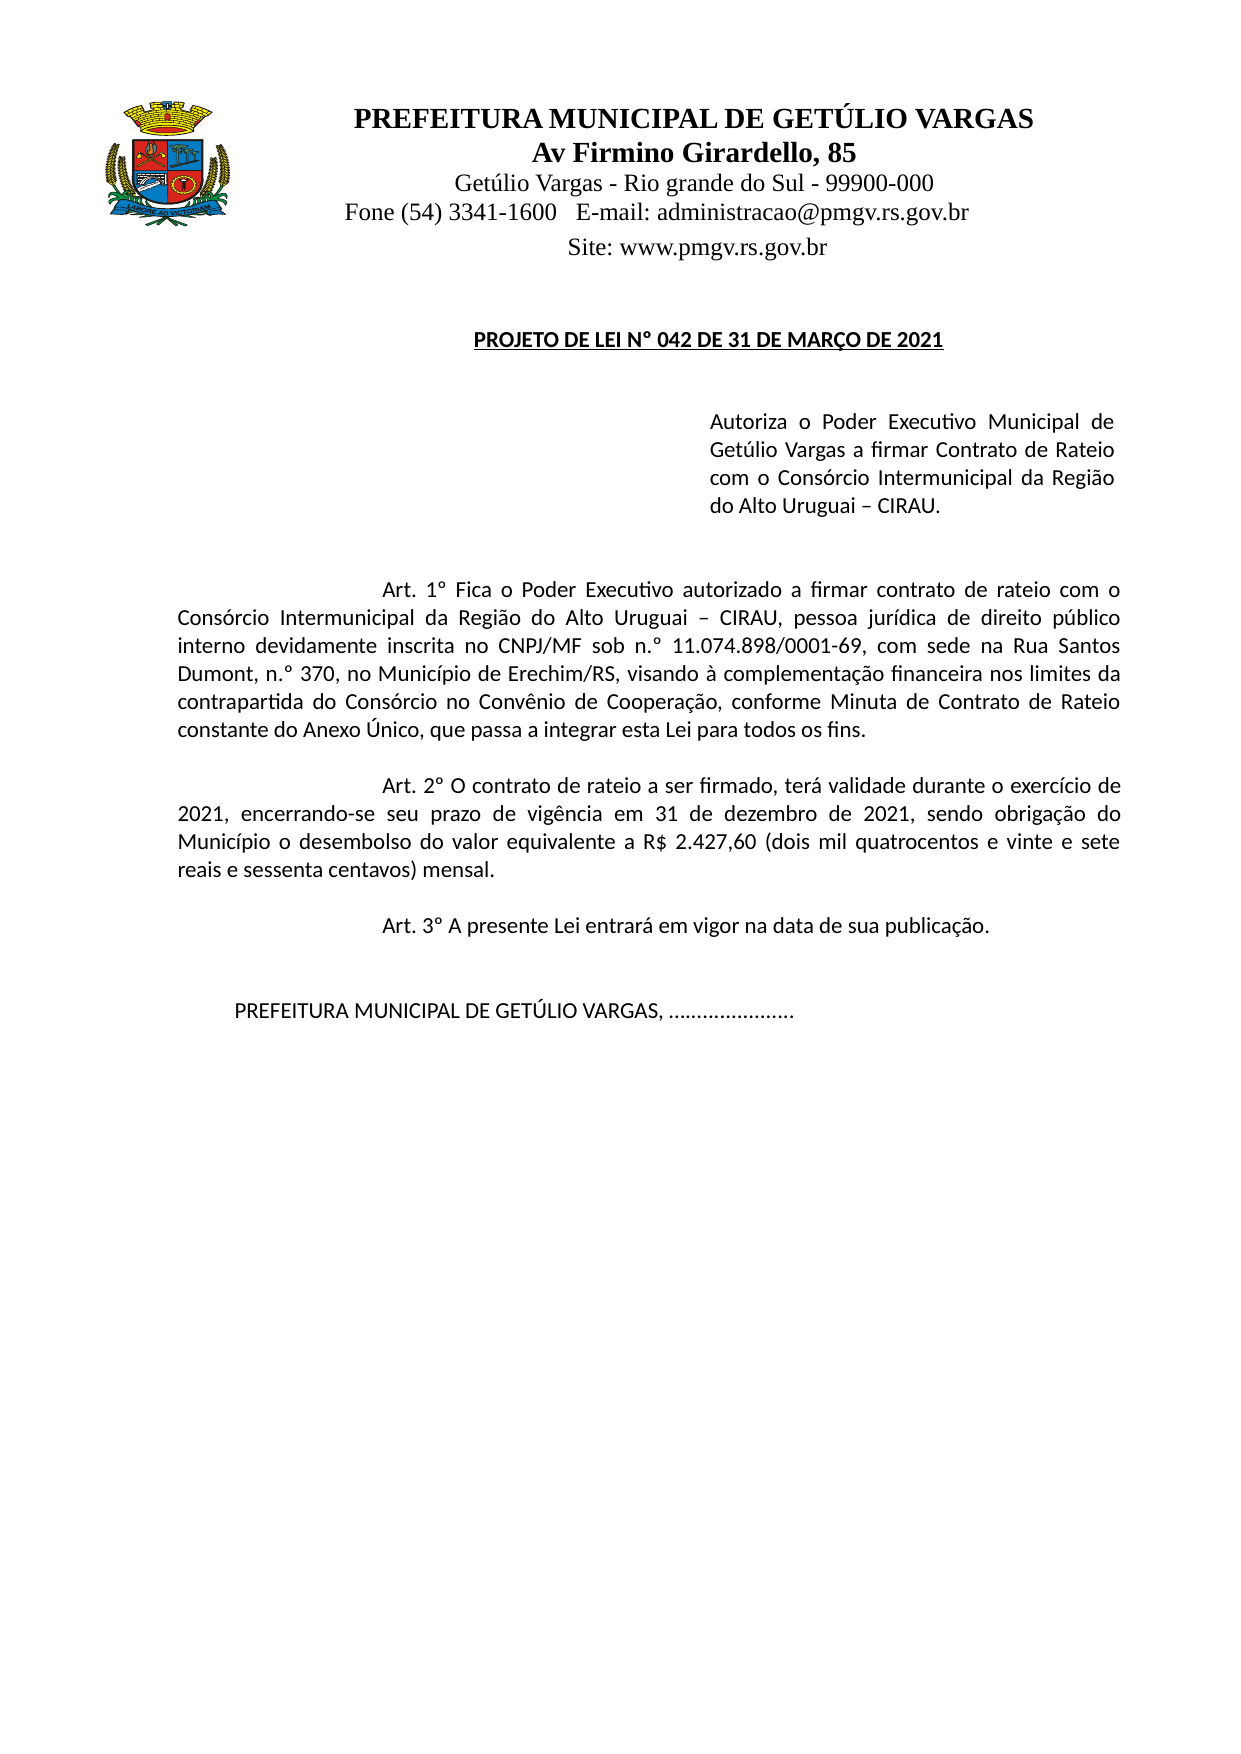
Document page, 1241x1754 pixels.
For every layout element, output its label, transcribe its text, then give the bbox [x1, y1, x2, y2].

text Art. 1º Fica o Poder Executivo autorizado a firmar contrato de rateio com o Consórcio Intermunicipal da Região do Alto Uruguai – CIRAU, pessoa jurídica de direito público interno devidamente inscrita no CNPJ/MF sob n.º 11.074.898/0001-69, com sede na Rua Santos Dumont, n.º 370, no Município de Erechim/RS, visando à complementação financeira nos limites da contrapartida do Consórcio no Convênio de Cooperação, conforme Minuta de Contrato de Rateio constante do Anexo Único, que passa a integrar esta Lei para todos os fins. [177, 575, 1122, 743]
text Autoriza o Poder Executivo Municipal de Getúlio Vargas a firmar Contrato de Rateio com o Consórcio Intermunicipal da Região do Alto Uruguai – CIRAU. [709, 407, 1115, 519]
text PROJETO DE LEI Nº 042 DE 31 DE MARÇO DE 2021 [177, 325, 1240, 353]
text Art. 2º O contrato de rateio a ser firmado, terá validade durante o exercício de 2021, encerrando-se seu prazo de vigência em 31 de dezembro de 2021, sendo obrigação do Município o desembolso do valor equivalente a R$ 2.427,60 (dois mil quatrocentos e vinte e sete reais e sessenta centavos) mensal. [177, 771, 1122, 883]
text PREFEITURA MUNICIPAL DE GETÚLIO VARGAS, …................... [234, 996, 1122, 1024]
text Art. 3º A presente Lei entrará em vigor na data de sua publicação. [177, 911, 1122, 939]
